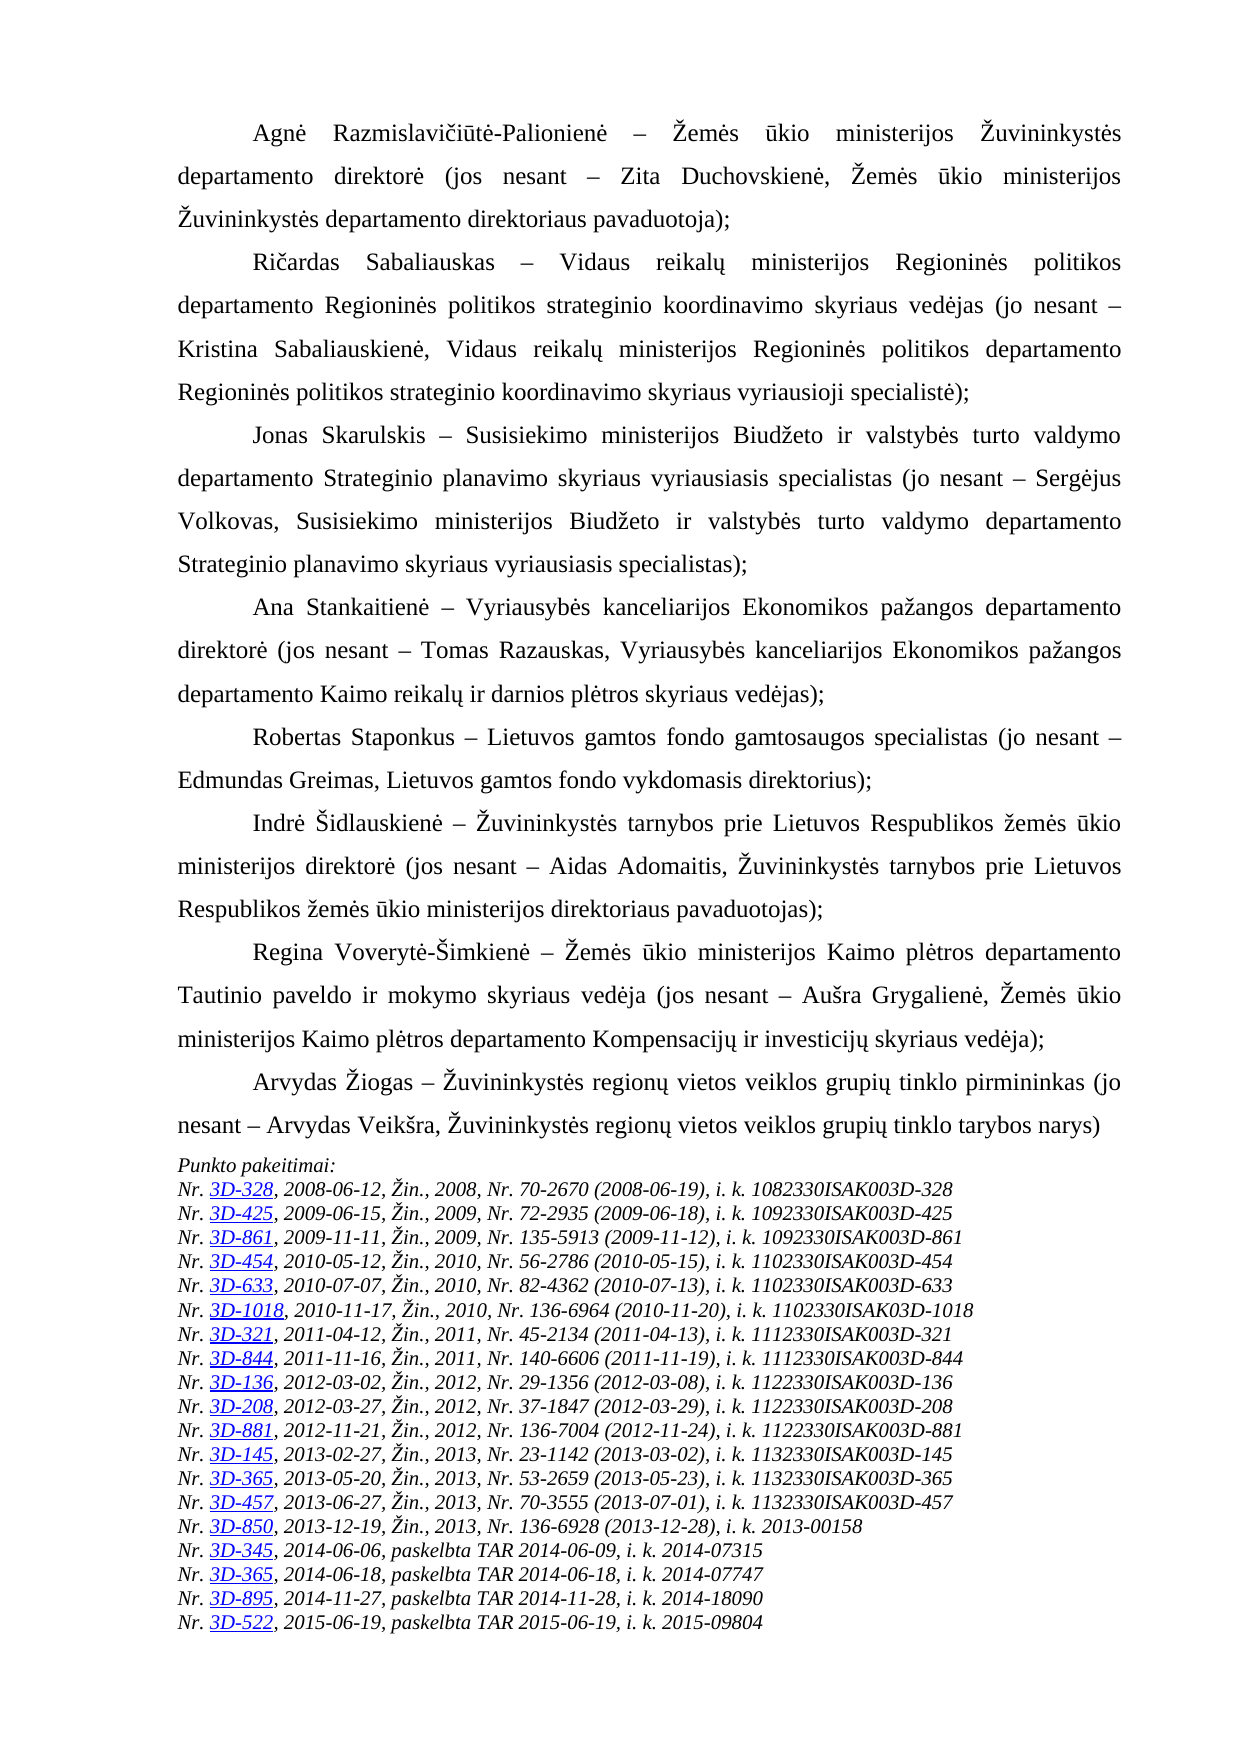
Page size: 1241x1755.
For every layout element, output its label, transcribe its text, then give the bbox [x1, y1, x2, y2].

text Nr. 3D-522, 2015-06-19, paskelbta TAR 2015-06-19, i. k. 2015-09804 [177, 1610, 1122, 1634]
text Agnė Razmislavičiūtė-Palionienė – Žemės ūkio ministerijos Žuvininkystės departamento direktorė (jos nesant – Zita Duchovskienė, Žemės ūkio ministerijos Žuvininkystės departamento direktoriaus pavaduotoja); [177, 118, 1122, 233]
text Nr. 3D-881, 2012-11-21, Žin., 2012, Nr. 136-7004 (2012-11-24), i. k. 1122330ISAK003D-881 [177, 1418, 1122, 1442]
text Nr. 3D-365, 2013-05-20, Žin., 2013, Nr. 53-2659 (2013-05-23), i. k. 1132330ISAK003D-365 [177, 1466, 1122, 1490]
text Nr. 3D-365, 2014-06-18, paskelbta TAR 2014-06-18, i. k. 2014-07747 [177, 1562, 1122, 1586]
text Punkto pakeitimai: [177, 1153, 1122, 1177]
text Nr. 3D-454, 2010-05-12, Žin., 2010, Nr. 56-2786 (2010-05-15), i. k. 1102330ISAK003D-454 [177, 1249, 1122, 1273]
text Nr. 3D-844, 2011-11-16, Žin., 2011, Nr. 140-6606 (2011-11-19), i. k. 1112330ISAK003D-844 [177, 1346, 1122, 1370]
text Arvydas Žiogas – Žuvininkystės regionų vietos veiklos grupių tinklo pirmininkas (jo nesant – Arvydas Veikšra, Žuvininkystės regionų vietos veiklos grupių tinklo tarybos narys) [177, 1067, 1122, 1139]
text Nr. 3D-145, 2013-02-27, Žin., 2013, Nr. 23-1142 (2013-03-02), i. k. 1132330ISAK003D-145 [177, 1442, 1122, 1466]
text Indrė Šidlauskienė – Žuvininkystės tarnybos prie Lietuvos Respublikos žemės ūkio ministerijos direktorė (jos nesant – Aidas Adomaitis, Žuvininkystės tarnybos prie Lietuvos Respublikos žemės ūkio ministerijos direktoriaus pavaduotojas); [177, 808, 1122, 923]
text Nr. 3D-425, 2009-06-15, Žin., 2009, Nr. 72-2935 (2009-06-18), i. k. 1092330ISAK003D-425 [177, 1201, 1122, 1225]
text Regina Voverytė-Šimkienė – Žemės ūkio ministerijos Kaimo plėtros departamento Tautinio paveldo ir mokymo skyriaus vedėja (jos nesant – Aušra Grygalienė, Žemės ūkio ministerijos Kaimo plėtros departamento Kompensacijų ir investicijų skyriaus vedėja); [177, 937, 1122, 1052]
text Nr. 3D-1018, 2010-11-17, Žin., 2010, Nr. 136-6964 (2010-11-20), i. k. 1102330ISAK03D-1018 [177, 1297, 1122, 1322]
text Nr. 3D-345, 2014-06-06, paskelbta TAR 2014-06-09, i. k. 2014-07315 [177, 1538, 1122, 1562]
text Nr. 3D-136, 2012-03-02, Žin., 2012, Nr. 29-1356 (2012-03-08), i. k. 1122330ISAK003D-136 [177, 1370, 1122, 1394]
text Robertas Staponkus – Lietuvos gamtos fondo gamtosaugos specialistas (jo nesant – Edmundas Greimas, Lietuvos gamtos fondo vykdomasis direktorius); [177, 722, 1122, 794]
text Nr. 3D-457, 2013-06-27, Žin., 2013, Nr. 70-3555 (2013-07-01), i. k. 1132330ISAK003D-457 [177, 1490, 1122, 1514]
text Nr. 3D-861, 2009-11-11, Žin., 2009, Nr. 135-5913 (2009-11-12), i. k. 1092330ISAK003D-861 [177, 1225, 1122, 1249]
text Ričardas Sabaliauskas – Vidaus reikalų ministerijos Regioninės politikos departamento Regioninės politikos strateginio koordinavimo skyriaus vedėjas (jo nesant – Kristina Sabaliauskienė, Vidaus reikalų ministerijos Regioninės politikos departamento Regioninės politikos strateginio koordinavimo skyriaus vyriausioji specialistė); [177, 247, 1122, 406]
text Nr. 3D-321, 2011-04-12, Žin., 2011, Nr. 45-2134 (2011-04-13), i. k. 1112330ISAK003D-321 [177, 1322, 1122, 1346]
text Ana Stankaitienė – Vyriausybės kanceliarijos Ekonomikos pažangos departamento direktorė (jos nesant – Tomas Razauskas, Vyriausybės kanceliarijos Ekonomikos pažangos departamento Kaimo reikalų ir darnios plėtros skyriaus vedėjas); [177, 592, 1122, 707]
text Nr. 3D-895, 2014-11-27, paskelbta TAR 2014-11-28, i. k. 2014-18090 [177, 1586, 1122, 1610]
text Nr. 3D-850, 2013-12-19, Žin., 2013, Nr. 136-6928 (2013-12-28), i. k. 2013-00158 [177, 1514, 1122, 1538]
text Nr. 3D-328, 2008-06-12, Žin., 2008, Nr. 70-2670 (2008-06-19), i. k. 1082330ISAK003D-328 [177, 1177, 1122, 1201]
text Nr. 3D-208, 2012-03-27, Žin., 2012, Nr. 37-1847 (2012-03-29), i. k. 1122330ISAK003D-208 [177, 1394, 1122, 1418]
text Jonas Skarulskis – Susisiekimo ministerijos Biudžeto ir valstybės turto valdymo departamento Strateginio planavimo skyriaus vyriausiasis specialistas (jo nesant – Sergėjus Volkovas, Susisiekimo ministerijos Biudžeto ir valstybės turto valdymo departamento Strateginio planavimo skyriaus vyriausiasis specialistas); [177, 420, 1122, 578]
text Nr. 3D-633, 2010-07-07, Žin., 2010, Nr. 82-4362 (2010-07-13), i. k. 1102330ISAK003D-633 [177, 1273, 1122, 1297]
